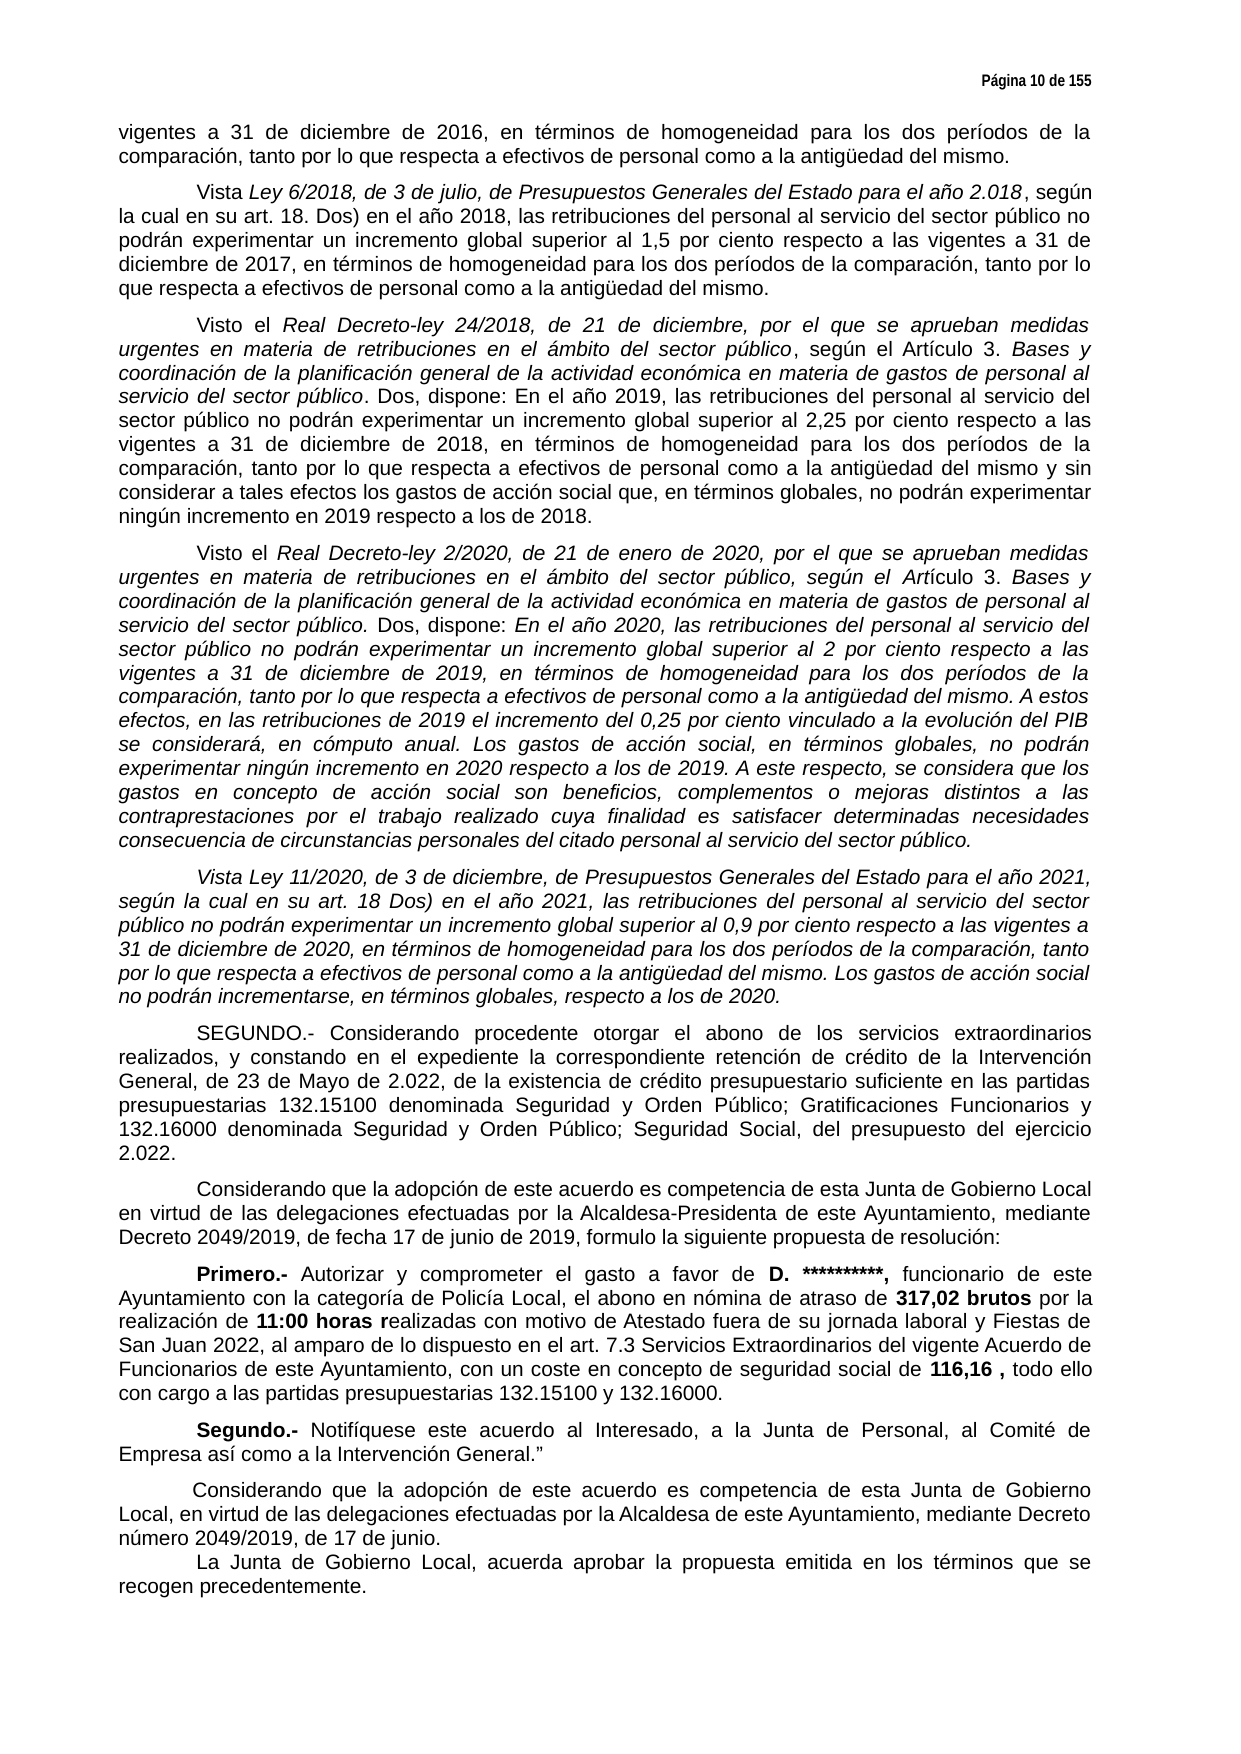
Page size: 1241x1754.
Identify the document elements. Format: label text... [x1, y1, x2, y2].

text Visto el Real Decreto-ley 2/2020, de 21 de enero de 2020, por el que se aprueban medidas urgentes en materia de retribuciones en el ámbito del sector público, según el Artículo 3. Bases y coordinación de la planificación general de la actividad económica en materia de gastos de personal al servicio del sector público. Dos, dispone: En el año 2020, las retribuciones del personal al servicio del sector público no podrán experimentar un incremento global superior al 2 por ciento respecto a las vigentes a 31 de diciembre de 2019, en términos de homogeneidad para los dos períodos de la comparación, tanto por lo que respecta a efectivos de personal como a la antigüedad del mismo. A estos efectos, en las retribuciones de 2019 el incremento del 0,25 por ciento vinculado a la evolución del PIB se considerará, en cómputo anual. Los gastos de acción social, en términos globales, no podrán experimentar ningún incremento en 2020 respecto a los de 2019. A este respecto, se considera que los gastos en concepto de acción social son beneficios, complementos o mejoras distintos a las contraprestaciones por el trabajo realizado cuya finalidad es satisfacer determinadas necesidades consecuencia de circunstancias personales del citado personal al servicio del sector público. [118, 541, 1092, 852]
text Vista Ley 6/2018, de 3 de julio, de Presupuestos Generales del Estado para el año 2.018, según la cual en su art. 18. Dos) en el año 2018, las retribuciones del personal al servicio del sector público no podrán experimentar un incremento global superior al 1,5 por ciento respecto a las vigentes a 31 de diciembre de 2017, en términos de homogeneidad para los dos períodos de la comparación, tanto por lo que respecta a efectivos de personal como a la antigüedad del mismo. [118, 180, 1092, 300]
text Visto el Real Decreto-ley 24/2018, de 21 de diciembre, por el que se aprueban medidas urgentes en materia de retribuciones en el ámbito del sector público, según el Artículo 3. Bases y coordinación de la planificación general de la actividad económica en materia de gastos de personal al servicio del sector público. Dos, dispone: En el año 2019, las retribuciones del personal al servicio del sector público no podrán experimentar un incremento global superior al 2,25 por ciento respecto a las vigentes a 31 de diciembre de 2018, en términos de homogeneidad para los dos períodos de la comparación, tanto por lo que respecta a efectivos de personal como a la antigüedad del mismo y sin considerar a tales efectos los gastos de acción social que, en términos globales, no podrán experimentar ningún incremento en 2019 respecto a los de 2018. [118, 312, 1092, 528]
text vigentes a 31 de diciembre de 2016, en términos de homogeneidad para los dos períodos de la comparación, tanto por lo que respecta a efectivos de personal como a la antigüedad del mismo. [118, 120, 1092, 168]
text Vista Ley 11/2020, de 3 de diciembre, de Presupuestos Generales del Estado para el año 2021, según la cual en su art. 18 Dos) en el año 2021, las retribuciones del personal al servicio del sector público no podrán experimentar un incremento global superior al 0,9 por ciento respecto a las vigentes a 31 de diciembre de 2020, en términos de homogeneidad para los dos períodos de la comparación, tanto por lo que respecta a efectivos de personal como a la antigüedad del mismo. Los gastos de acción social no podrán incrementarse, en términos globales, respecto a los de 2020. [118, 864, 1092, 1008]
text Segundo.- Notifíquese este acuerdo al Interesado, a la Junta de Personal, al Comité de Empresa así como a la Intervención General.” [118, 1418, 1092, 1466]
text SEGUNDO.- Considerando procedente otorgar el abono de los servicios extraordinarios realizados, y constando en el expediente la correspondiente retención de crédito de la Intervención General, de 23 de Mayo de 2.022, de la existencia de crédito presupuestario suficiente en las partidas presupuestarias 132.15100 denominada Seguridad y Orden Público; Gratificaciones Funcionarios y 132.16000 denominada Seguridad y Orden Público; Seguridad Social, del presupuesto del ejercicio 2.022. [118, 1021, 1092, 1164]
text Primero.- Autorizar y comprometer el gasto a favor de D. **********, funcionario de este Ayuntamiento con la categoría de Policía Local, el abono en nómina de atraso de 317,02 brutos por la realización de 11:00 horas realizadas con motivo de Atestado fuera de su jornada laboral y Fiestas de San Juan 2022, al amparo de lo dispuesto en el art. 7.3 Servicios Extraordinarios del vigente Acuerdo de Funcionarios de este Ayuntamiento, con un coste en concepto de seguridad social de 116,16 , todo ello con cargo a las partidas presupuestarias 132.15100 y 132.16000. [118, 1261, 1092, 1405]
text La Junta de Gobierno Local, acuerda aprobar la propuesta emitida en los términos que se recogen precedentemente. [118, 1550, 1092, 1598]
text Considerando que la adopción de este acuerdo es competencia de esta Junta de Gobierno Local, en virtud de las delegaciones efectuadas por la Alcaldesa de este Ayuntamiento, mediante Decreto número 2049/2019, de 17 de junio. [118, 1478, 1092, 1550]
text Considerando que la adopción de este acuerdo es competencia de esta Junta de Gobierno Local en virtud de las delegaciones efectuadas por la Alcaldesa-Presidenta de este Ayuntamiento, mediante Decreto 2049/2019, de fecha 17 de junio de 2019, formulo la siguiente propuesta de resolución: [118, 1177, 1092, 1249]
